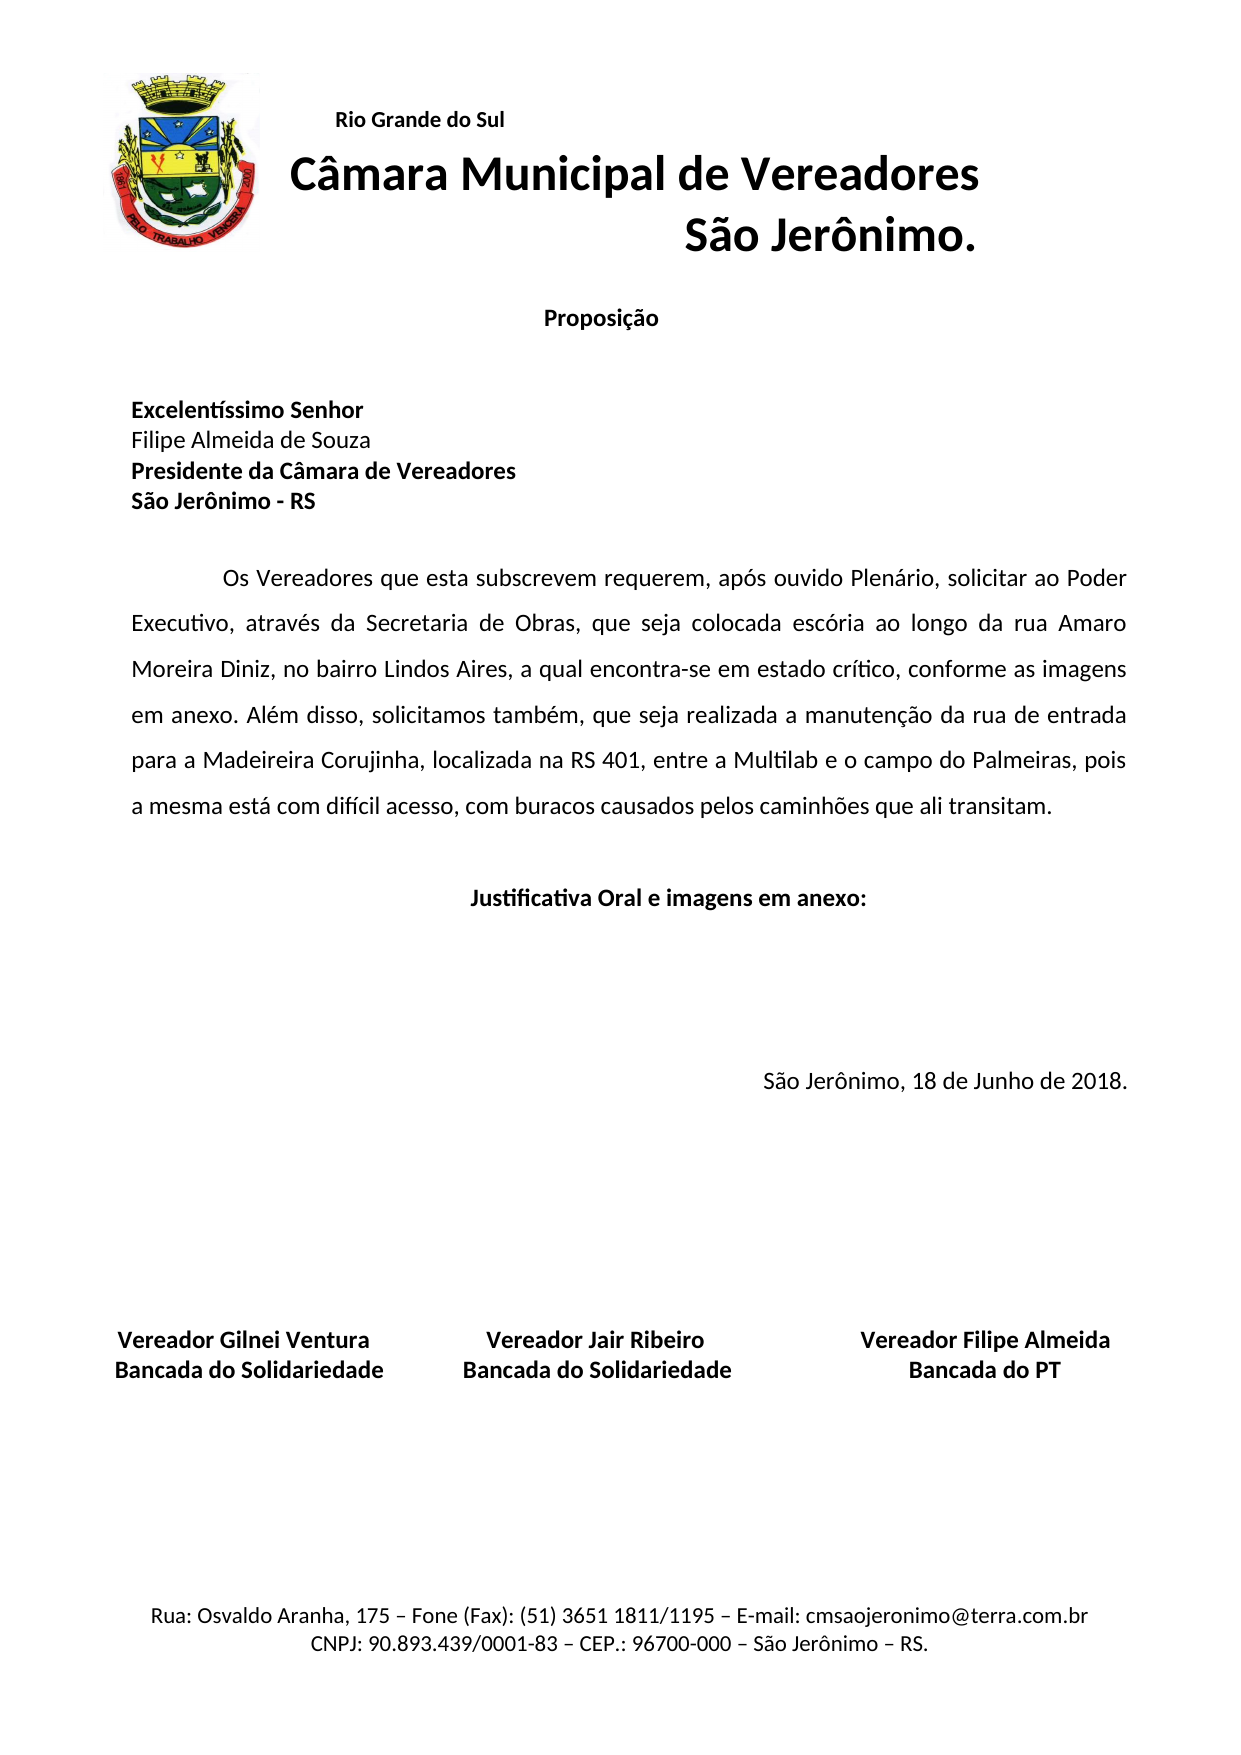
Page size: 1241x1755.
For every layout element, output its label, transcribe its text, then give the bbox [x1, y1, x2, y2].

text São Jerônimo - RS [131, 486, 1128, 516]
text São Jerônimo, 18 de Junho de 2018. [131, 1065, 1128, 1095]
text Os Vereadores que esta subscrevem requerem, após ouvido Plenário, solicitar ao Poder Executivo, através da Secretaria de Obras, que seja colocada escória ao longo da rua Amaro Moreira Diniz, no bairro Lindos Aires, a qual encontra-se em estado crítico, conforme as imagens em anexo. Além disso, solicitamos também, que seja realizada a manutenção da rua de entrada para a Madeireira Corujinha, localizada na RS 401, entre a Multilab e o campo do Palmeiras, pois a mesma está com difícil acesso, com buracos causados pelos caminhões que ali transitam. [131, 562, 1128, 821]
text Excelentíssimo Senhor [131, 394, 1128, 424]
text Presidente da Câmara de Vereadores [131, 455, 1128, 486]
text Vereador Gilnei Ventura Vereador Jair Ribeiro Vereador Filipe Almeida [75, 1324, 1153, 1354]
text Justificativa Oral e imagens em anexo: [131, 882, 1128, 912]
text Filipe Almeida de Souza [131, 424, 1128, 455]
text Bancada do Solidariedade Bancada do Solidariedade Bancada do PT [75, 1354, 1153, 1385]
text Proposição [75, 302, 1128, 333]
